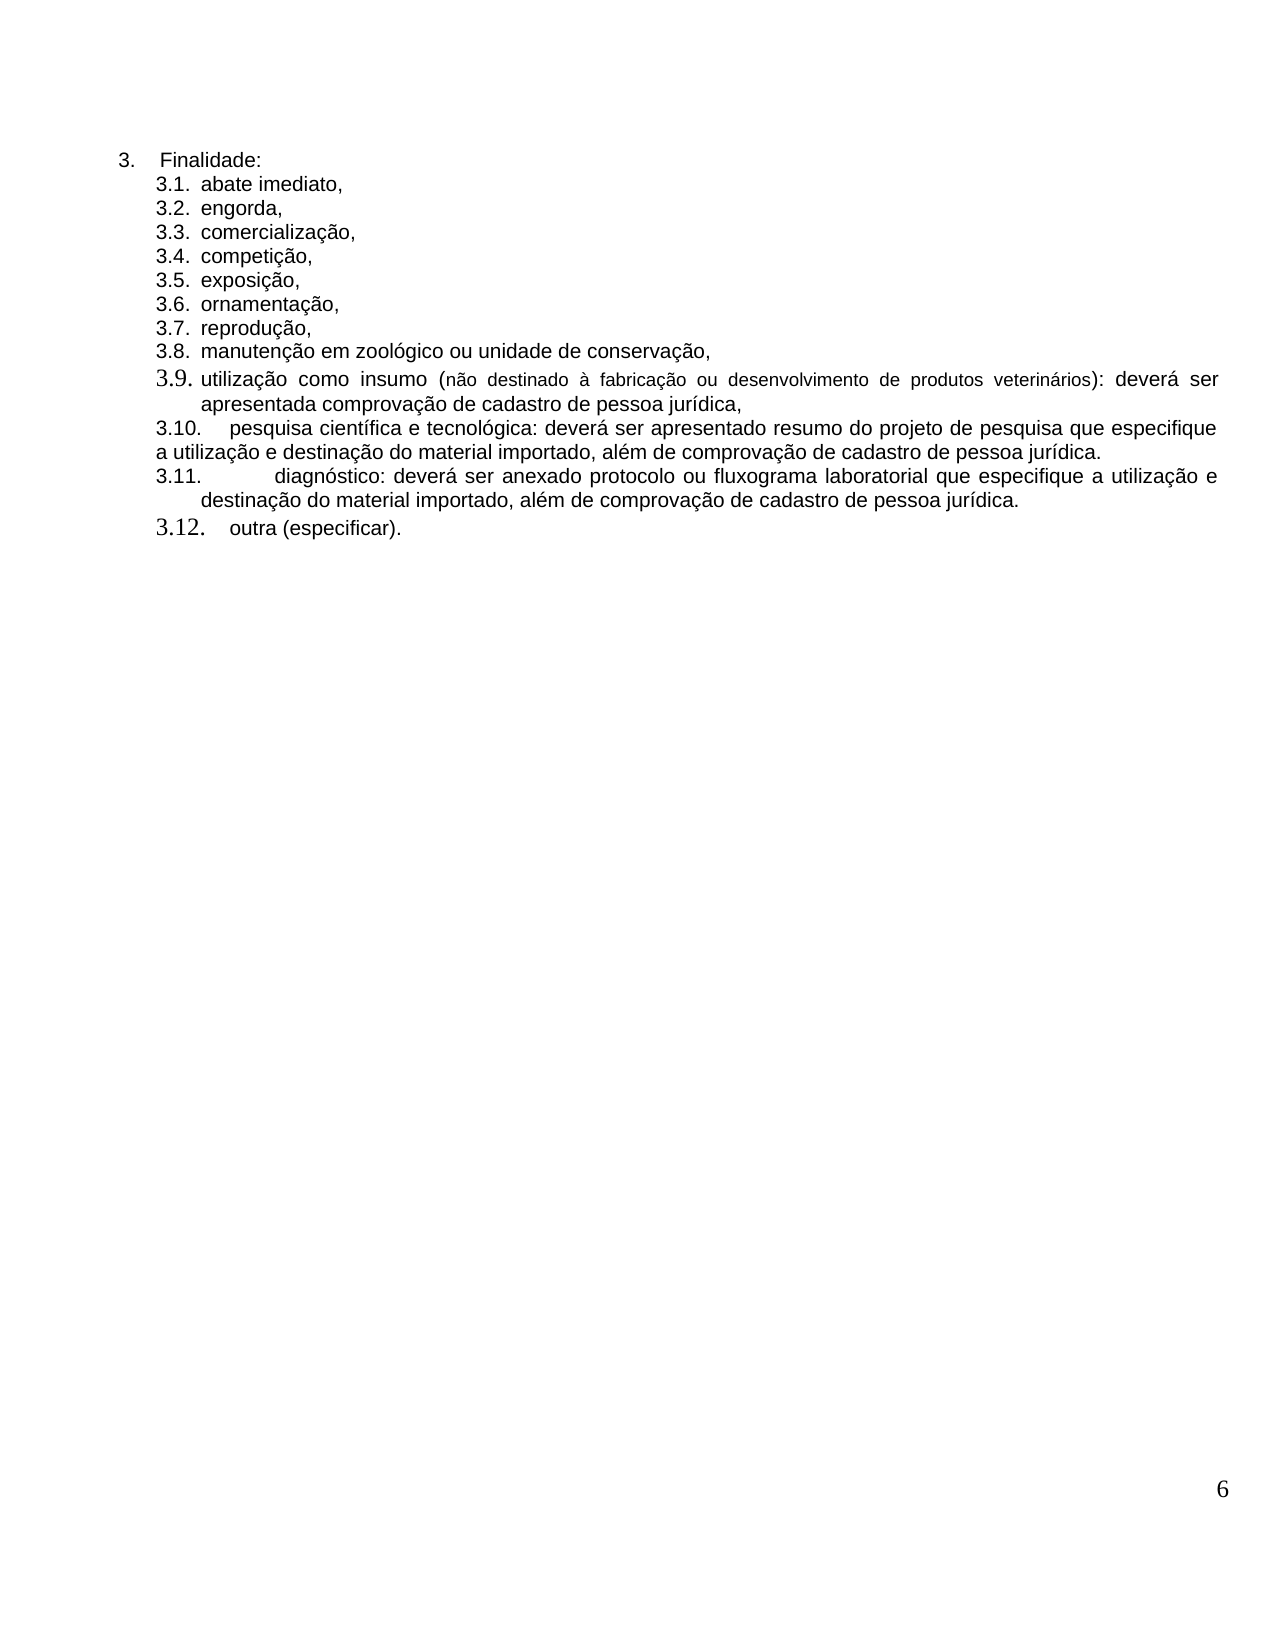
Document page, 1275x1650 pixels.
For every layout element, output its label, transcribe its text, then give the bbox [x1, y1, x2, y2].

list diagnóstico: deverá ser anexado protocolo ou fluxograma laboratorial que especifique a utilização e destinação do material importado, além de comprovação de cadastro de pessoa jurídica. [156, 464, 1219, 512]
list manutenção em zoológico ou unidade de conservação, [156, 339, 1219, 363]
list abate imediato, [156, 172, 1219, 196]
list competição, [156, 243, 1219, 267]
list ornamentação, [156, 291, 1219, 315]
list comercialização, [156, 219, 1219, 243]
list engorda, [156, 196, 1219, 219]
list utilização como insumo (não destinado à fabricação ou desenvolvimento de produtos veterinários): deverá ser apresentada comprovação de cadastro de pessoa jurídica, [156, 363, 1219, 416]
list reprodução, [156, 315, 1219, 339]
list exposição, [156, 267, 1219, 291]
list outra (especificar). [156, 512, 1219, 541]
list pesquisa científica e tecnológica: deverá ser apresentado resumo do projeto de pesquisa que especifique a utilização e destinação do material importado, além de comprovação de cadastro de pessoa jurídica. [156, 416, 1219, 464]
list Finalidade: [118, 148, 1219, 172]
